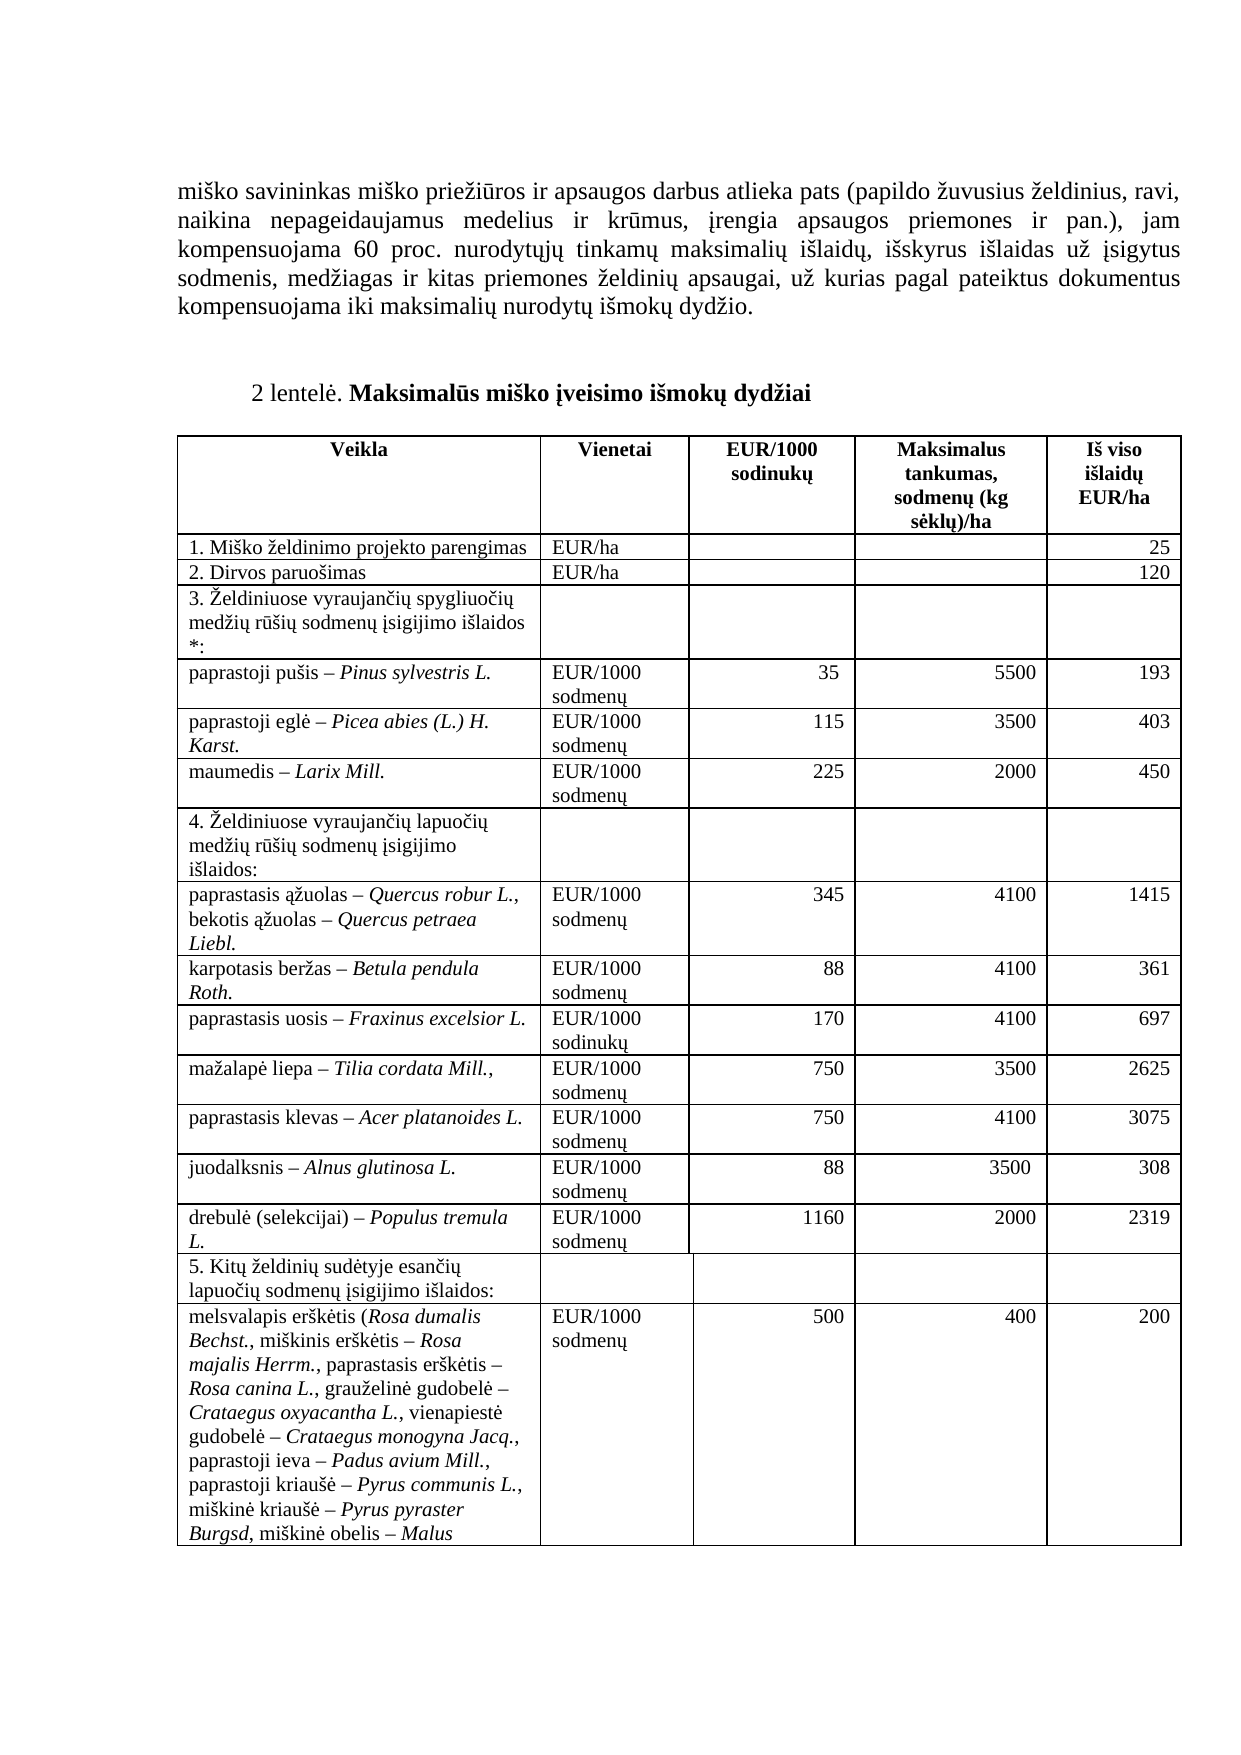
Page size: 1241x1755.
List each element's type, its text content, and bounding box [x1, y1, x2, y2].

table_cell juodalksnis – Alnus glutinosa L. [178, 1155, 540, 1203]
table_header Iš viso išlaidų EUR/ha [1048, 437, 1180, 533]
table_cell 200 [1048, 1304, 1180, 1544]
table_cell 5500 [856, 660, 1046, 708]
table_cell 2319 [1048, 1205, 1180, 1253]
table_cell EUR/1000 sodmenų [541, 1105, 688, 1153]
table_cell EUR/1000 sodmenų [541, 882, 688, 954]
table_cell EUR/1000 sodmenų [541, 759, 688, 807]
table_cell 1. Miško želdinimo projekto parengimas [178, 535, 540, 559]
table_cell 4100 [856, 956, 1046, 1004]
table_cell [690, 809, 854, 881]
table_cell 2. Dirvos paruošimas [178, 560, 540, 584]
table_cell 170 [690, 1006, 854, 1054]
table_cell 3500 [856, 1056, 1046, 1104]
table_cell [856, 535, 1046, 559]
table_cell drebulė (selekcijai) – Populus tremula L. [178, 1205, 540, 1253]
table_cell 2000 [856, 1205, 1046, 1253]
table_cell 3075 [1048, 1105, 1180, 1153]
table_cell [856, 560, 1046, 584]
table_cell 1160 [690, 1205, 854, 1253]
table_cell 1415 [1048, 882, 1180, 954]
table_cell EUR/1000 sodmenų [541, 660, 688, 708]
table_cell 3500 [856, 709, 1046, 757]
table_cell 193 [1048, 660, 1180, 708]
table_cell 750 [690, 1056, 854, 1104]
table_cell 4100 [856, 1006, 1046, 1054]
table_cell [541, 1254, 693, 1302]
table_cell 500 [694, 1304, 854, 1544]
table_cell [690, 586, 854, 658]
table_cell 308 [1048, 1155, 1180, 1203]
table_cell 450 [1048, 759, 1180, 807]
table_cell melsvalapis erškėtis (Rosa dumalis Bechst., miškinis erškėtis – Rosa majalis Herrm., paprastasis erškėtis – Rosa canina L., grauželinė gudobelė – Crataegus oxyacantha L., vienapiestė gudobelė – Crataegus monogyna Jacq., paprastoji ieva – Padus avium Mill., paprastoji kriaušė – Pyrus communis L., miškinė kriaušė – Pyrus pyraster Burgsd, miškinė obelis – Malus [178, 1304, 540, 1544]
table_cell 25 [1048, 535, 1180, 559]
table_cell 120 [1048, 560, 1180, 584]
table_cell 88 [690, 956, 854, 1004]
table_cell EUR/ha [541, 560, 688, 584]
table_cell paprastoji pušis – Pinus sylvestris L. [178, 660, 540, 708]
table_cell [856, 809, 1046, 881]
table_cell 3500 [856, 1155, 1046, 1203]
table_cell EUR/1000 sodmenų [541, 1304, 693, 1544]
table_header Maksimalus tankumas, sodmenų (kg sėklų)/ha [856, 437, 1046, 533]
table_cell [1048, 1254, 1180, 1302]
table_cell maumedis – Larix Mill. [178, 759, 540, 807]
table_cell 115 [690, 709, 854, 757]
table_cell EUR/ha [541, 535, 688, 559]
table_cell 4100 [856, 1105, 1046, 1153]
table_cell karpotasis beržas – Betula pendula Roth. [178, 956, 540, 1004]
table_header Veikla [178, 437, 540, 533]
table_cell mažalapė liepa – Tilia cordata Mill., [178, 1056, 540, 1104]
table_cell EUR/1000 sodmenų [541, 1205, 688, 1253]
table_cell EUR/1000 sodmenų [541, 1155, 688, 1203]
table_cell 88 [690, 1155, 854, 1203]
table_cell [1048, 809, 1180, 881]
table_cell paprastasis uosis – Fraxinus excelsior L. [178, 1006, 540, 1054]
table_cell 2000 [856, 759, 1046, 807]
table_cell 225 [690, 759, 854, 807]
table_cell paprastoji eglė – Picea abies (L.) H. Karst. [178, 709, 540, 757]
table_cell 697 [1048, 1006, 1180, 1054]
table_cell 750 [690, 1105, 854, 1153]
table_cell [1048, 586, 1180, 658]
table_cell [690, 535, 854, 559]
table_cell paprastasis klevas – Acer platanoides L. [178, 1105, 540, 1153]
table_cell 5. Kitų želdinių sudėtyje esančių lapuočių sodmenų įsigijimo išlaidos: [178, 1254, 540, 1302]
table_cell 361 [1048, 956, 1180, 1004]
table_cell EUR/1000 sodinukų [541, 1006, 688, 1054]
table_cell [694, 1254, 854, 1302]
table_cell [856, 1254, 1046, 1302]
table_cell EUR/1000 sodmenų [541, 1056, 688, 1104]
table_cell 403 [1048, 709, 1180, 757]
table_cell [541, 586, 688, 658]
table_cell [690, 560, 854, 584]
table_cell [856, 586, 1046, 658]
table_cell EUR/1000 sodmenų [541, 709, 688, 757]
table_cell 35 [690, 660, 854, 708]
table_header Vienetai [541, 437, 688, 533]
text miško savininkas miško priežiūros ir apsaugos darbus atlieka pats (papildo žuvusius želdinius, ravi, naikina nepageidaujamus medelius ir krūmus, įrengia apsaugos priemones ir pan.), jam kompensuojama 60 proc. nurodytųjų tinkamų maksimalių išlaidų, išskyrus išlaidas už įsigytus sodmenis, medžiagas ir kitas priemones želdinių apsaugai, už kurias pagal pateiktus dokumentus kompensuojama iki maksimalių nurodytų išmokų dydžio. [177, 176, 1181, 320]
table_cell 345 [690, 882, 854, 954]
table_cell [541, 809, 688, 881]
text 2 lentelė. Maksimalūs miško įveisimo išmokų dydžiai [177, 378, 1181, 406]
table_cell paprastasis ąžuolas – Quercus robur L., bekotis ąžuolas – Quercus petraea Liebl. [178, 882, 540, 954]
table_cell 2625 [1048, 1056, 1180, 1104]
table_cell 400 [856, 1304, 1046, 1544]
table_cell 3. Želdiniuose vyraujančių spygliuočių medžių rūšių sodmenų įsigijimo išlaidos *: [178, 586, 540, 658]
table_header EUR/1000 sodinukų [690, 437, 854, 533]
table_cell 4. Želdiniuose vyraujančių lapuočių medžių rūšių sodmenų įsigijimo išlaidos: [178, 809, 540, 881]
table_cell 4100 [856, 882, 1046, 954]
table_cell EUR/1000 sodmenų [541, 956, 688, 1004]
